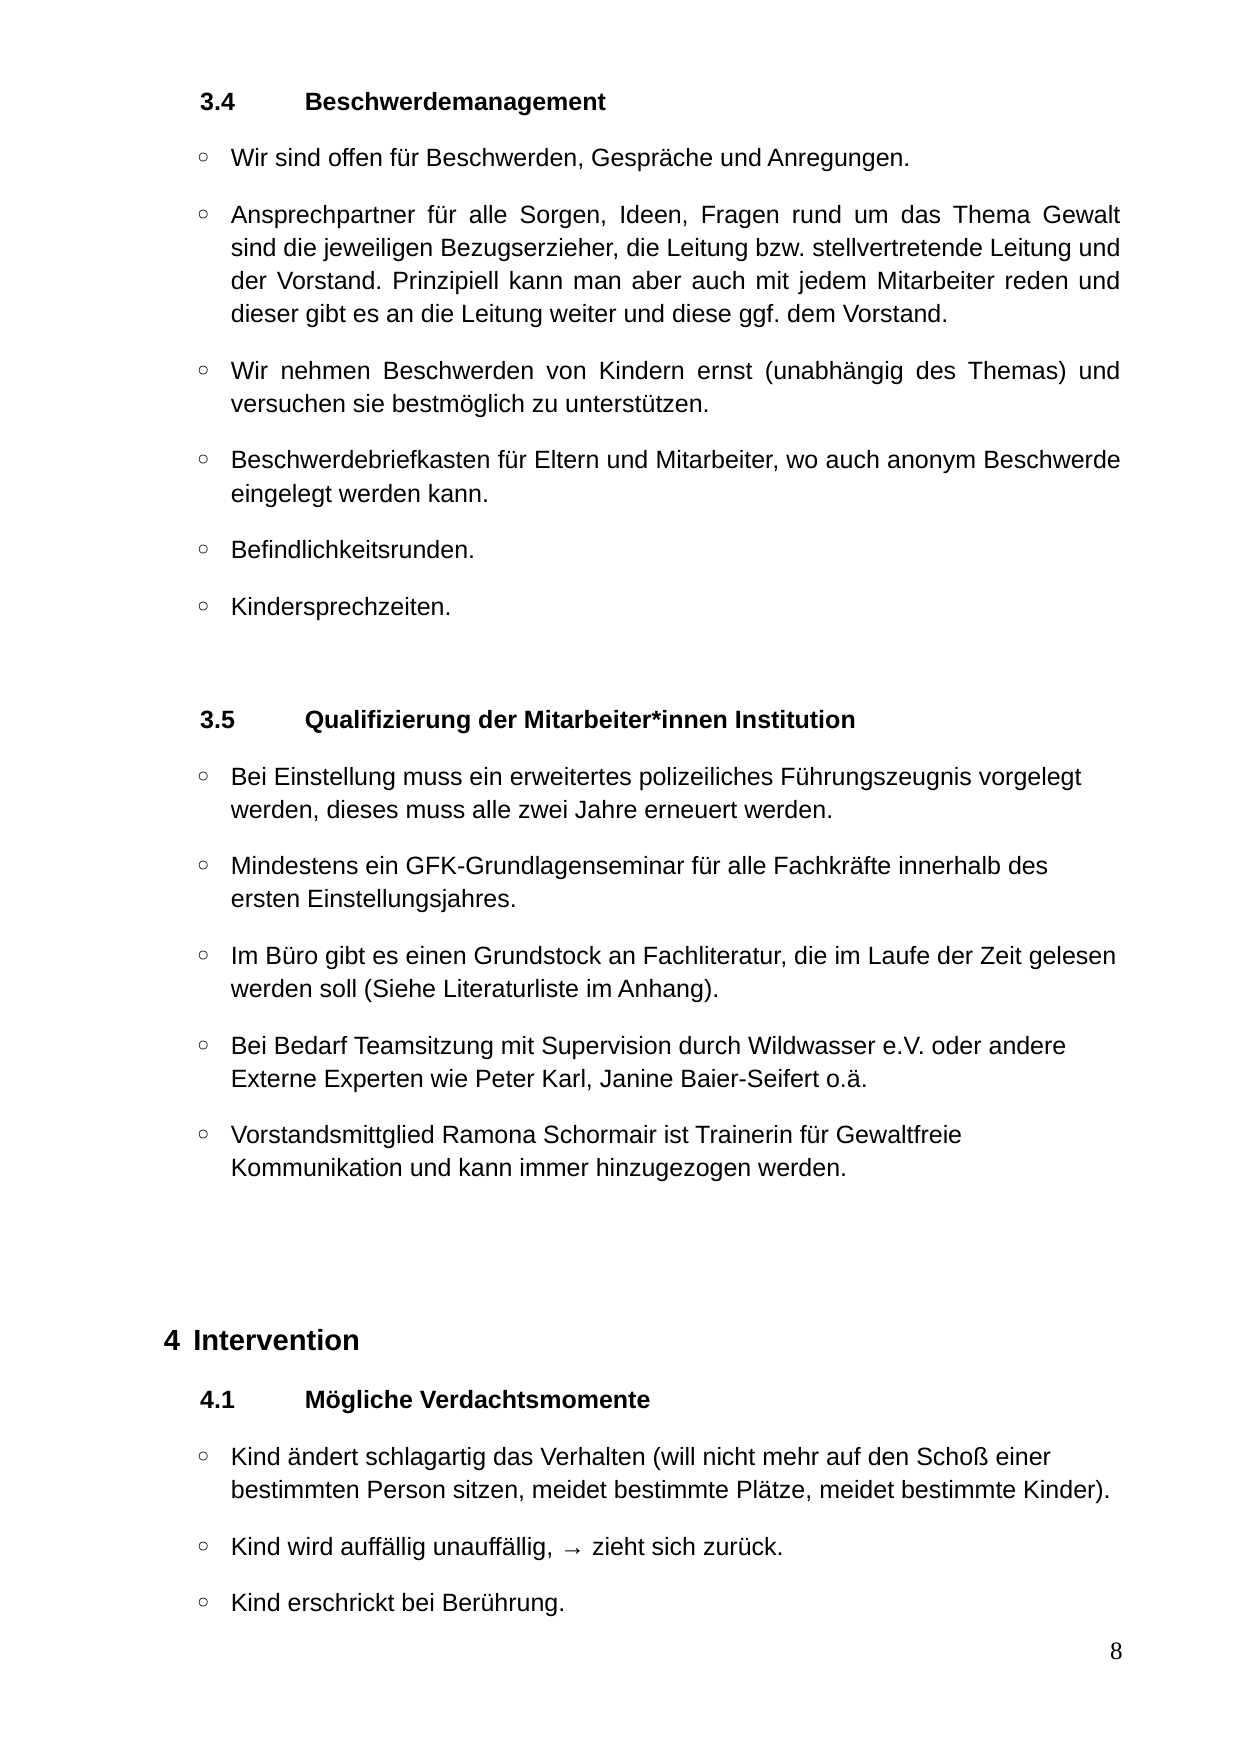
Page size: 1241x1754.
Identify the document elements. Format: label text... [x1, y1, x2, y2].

list Bei Bedarf Teamsitzung mit Supervision durch Wildwasser e.V. oder andere Externe Experten wie Peter Karl, Janine Baier-Seifert o.ä. [193, 1031, 1122, 1092]
list Qualifizierung der Mitarbeiter*innen Institution [193, 705, 1122, 734]
list Beschwerdebriefkasten für Eltern und Mitarbeiter, wo auch anonym Beschwerde eingelegt werden kann. [193, 445, 1122, 507]
list Intervention [156, 1323, 1122, 1357]
list Wir nehmen Beschwerden von Kindern ernst (unabhängig des Themas) und versuchen sie bestmöglich zu unterstützen. [193, 356, 1122, 418]
list Wir sind offen für Beschwerden, Gespräche und Anregungen. [193, 143, 1122, 172]
list Ansprechpartner für alle Sorgen, Ideen, Fragen rund um das Thema Gewalt sind die jeweiligen Bezugserzieher, die Leitung bzw. stellvertretende Leitung und der Vorstand. Prinzipiell kann man aber auch mit jedem Mitarbeiter reden und dieser gibt es an die Leitung weiter und diese ggf. dem Vorstand. [193, 200, 1122, 328]
list Bei Einstellung muss ein erweitertes polizeiliches Führungszeugnis vorgelegt werden, dieses muss alle zwei Jahre erneuert werden. [193, 762, 1122, 823]
list Befindlichkeitsrunden. [193, 535, 1122, 564]
list Kind erschrickt bei Berührung. [193, 1588, 1122, 1617]
list Mindestens ein GFK-Grundlagenseminar für alle Fachkräfte innerhalb des ersten Einstellungsjahres. [193, 851, 1122, 913]
list Kind wird auffällig unauffällig, → zieht sich zurück. [193, 1531, 1122, 1560]
list Kind ändert schlagartig das Verhalten (will nicht mehr auf den Schoß einer bestimmten Person sitzen, meidet bestimmte Plätze, meidet bestimmte Kinder). [193, 1442, 1122, 1504]
list Vorstandsmittglied Ramona Schormair ist Trainerin für Gewaltfreie Kommunikation und kann immer hinzugezogen werden. [193, 1120, 1122, 1182]
list Kindersprechzeiten. [193, 592, 1122, 621]
list Mögliche Verdachtsmomente [193, 1385, 1122, 1414]
list Beschwerdemanagement [193, 87, 1122, 116]
list Im Büro gibt es einen Grundstock an Fachliteratur, die im Laufe der Zeit gelesen werden soll (Siehe Literaturliste im Anhang). [193, 941, 1122, 1003]
